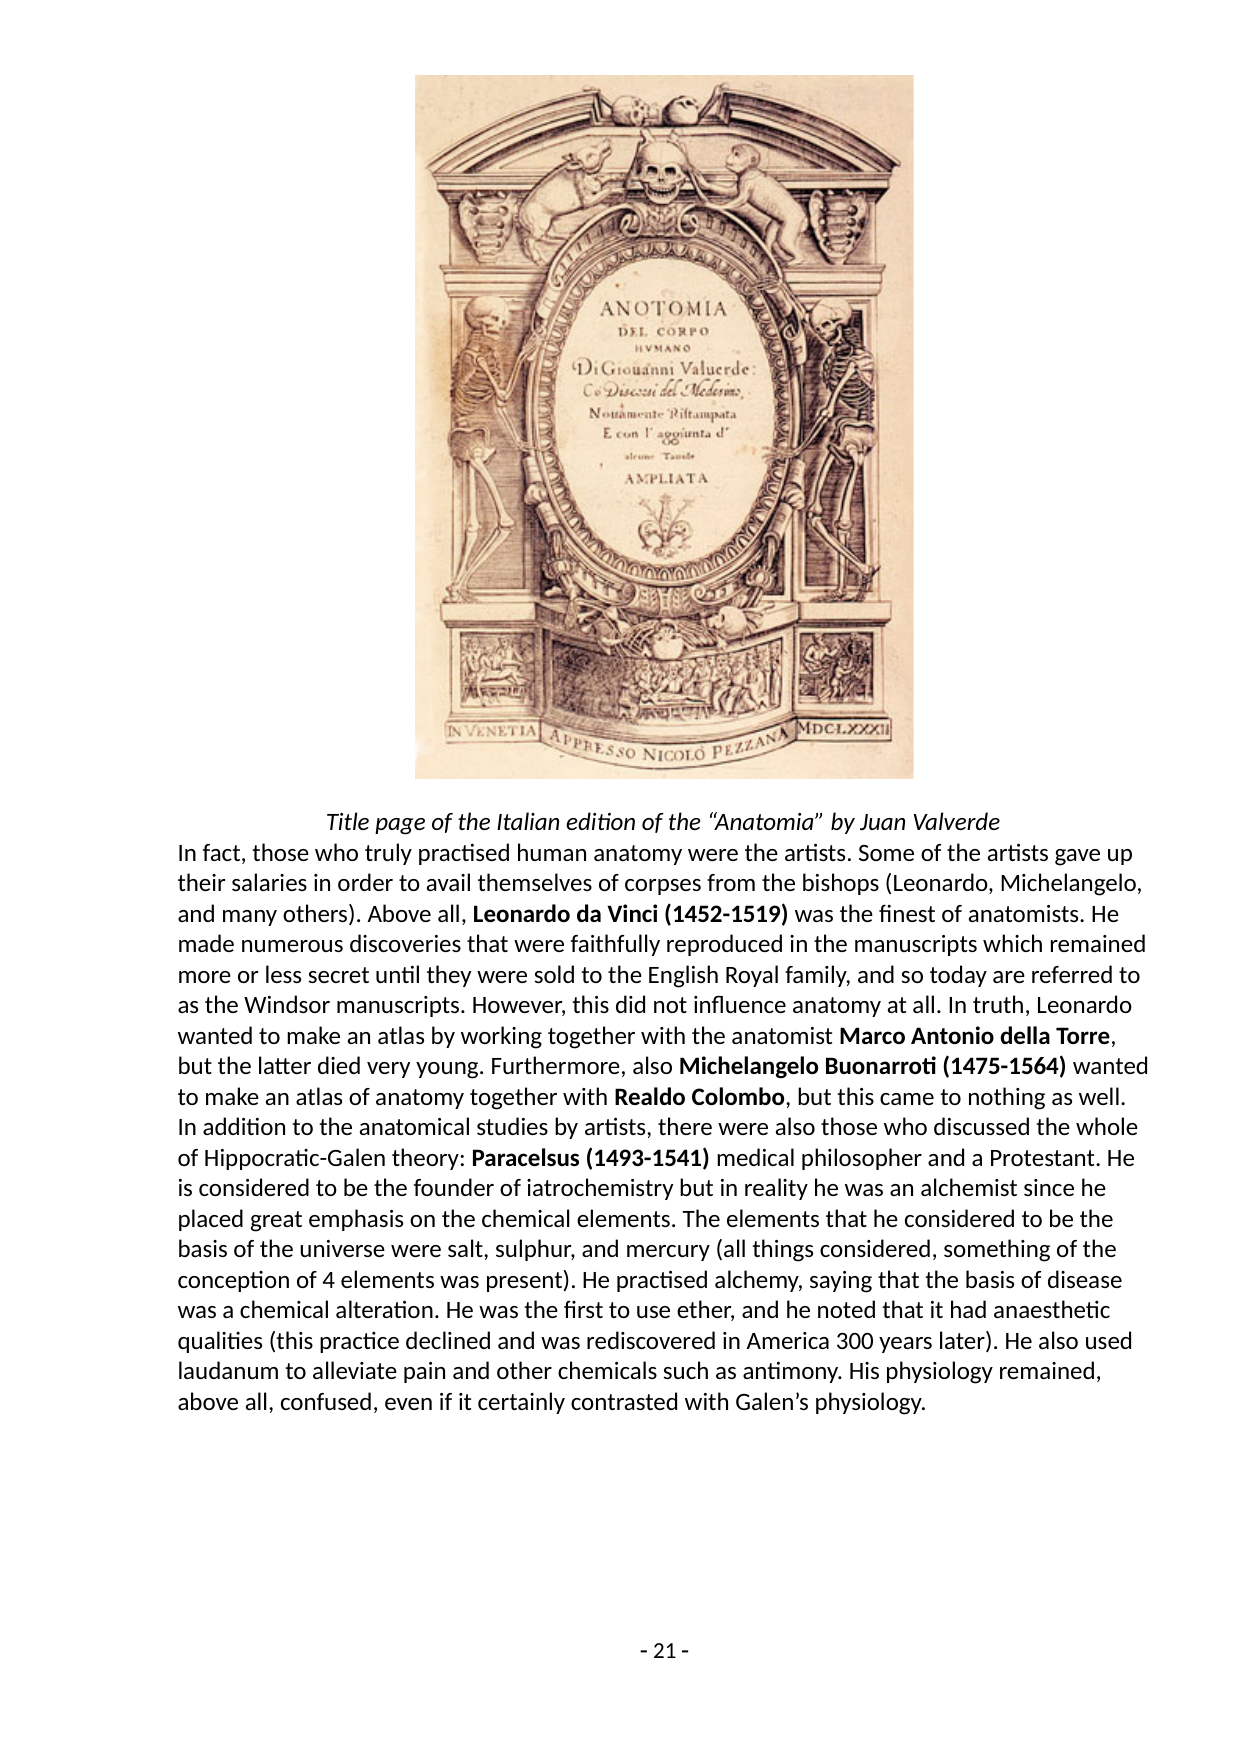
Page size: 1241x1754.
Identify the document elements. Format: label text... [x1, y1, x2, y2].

text Title page of the Italian edition of the “Anatomia” by Juan Valverde [177, 806, 1152, 837]
text In fact, those who truly practised human anatomy were the artists. Some of the artists gave up their salaries in order to avail themselves of corpses from the bishops (Leonardo, Michelangelo, and many others). Above all, Leonardo da Vinci (1452-1519) was the finest of anatomists. He made numerous discoveries that were faithfully reproduced in the manuscripts which remained more or less secret until they were sold to the English Royal family, and so today are referred to as the Windsor manuscripts. However, this did not influence anatomy at all. In truth, Leonardo wanted to make an atlas by working together with the anatomist Marco Antonio della Torre, but the latter died very young. Furthermore, also Michelangelo Buonarroti (1475-1564) wanted to make an atlas of anatomy together with Realdo Colombo, but this came to nothing as well. [177, 837, 1152, 1111]
text In addition to the anatomical studies by artists, there were also those who discussed the whole of Hippocratic-Galen theory: Paracelsus (1493-1541) medical philosopher and a Protestant. He is considered to be the founder of iatrochemistry but in reality he was an alchemist since he placed great emphasis on the chemical elements. The elements that he considered to be the basis of the universe were salt, sulphur, and mercury (all things considered, something of the conception of 4 elements was present). He practised alchemy, saying that the basis of disease was a chemical alteration. He was the first to use ether, and he noted that it had anaesthetic qualities (this practice declined and was rediscovered in America 300 years later). He also used laudanum to alleviate pain and other chemicals such as antimony. His physiology remained, above all, confused, even if it certainly contrasted with Galen’s physiology. [177, 1111, 1152, 1417]
